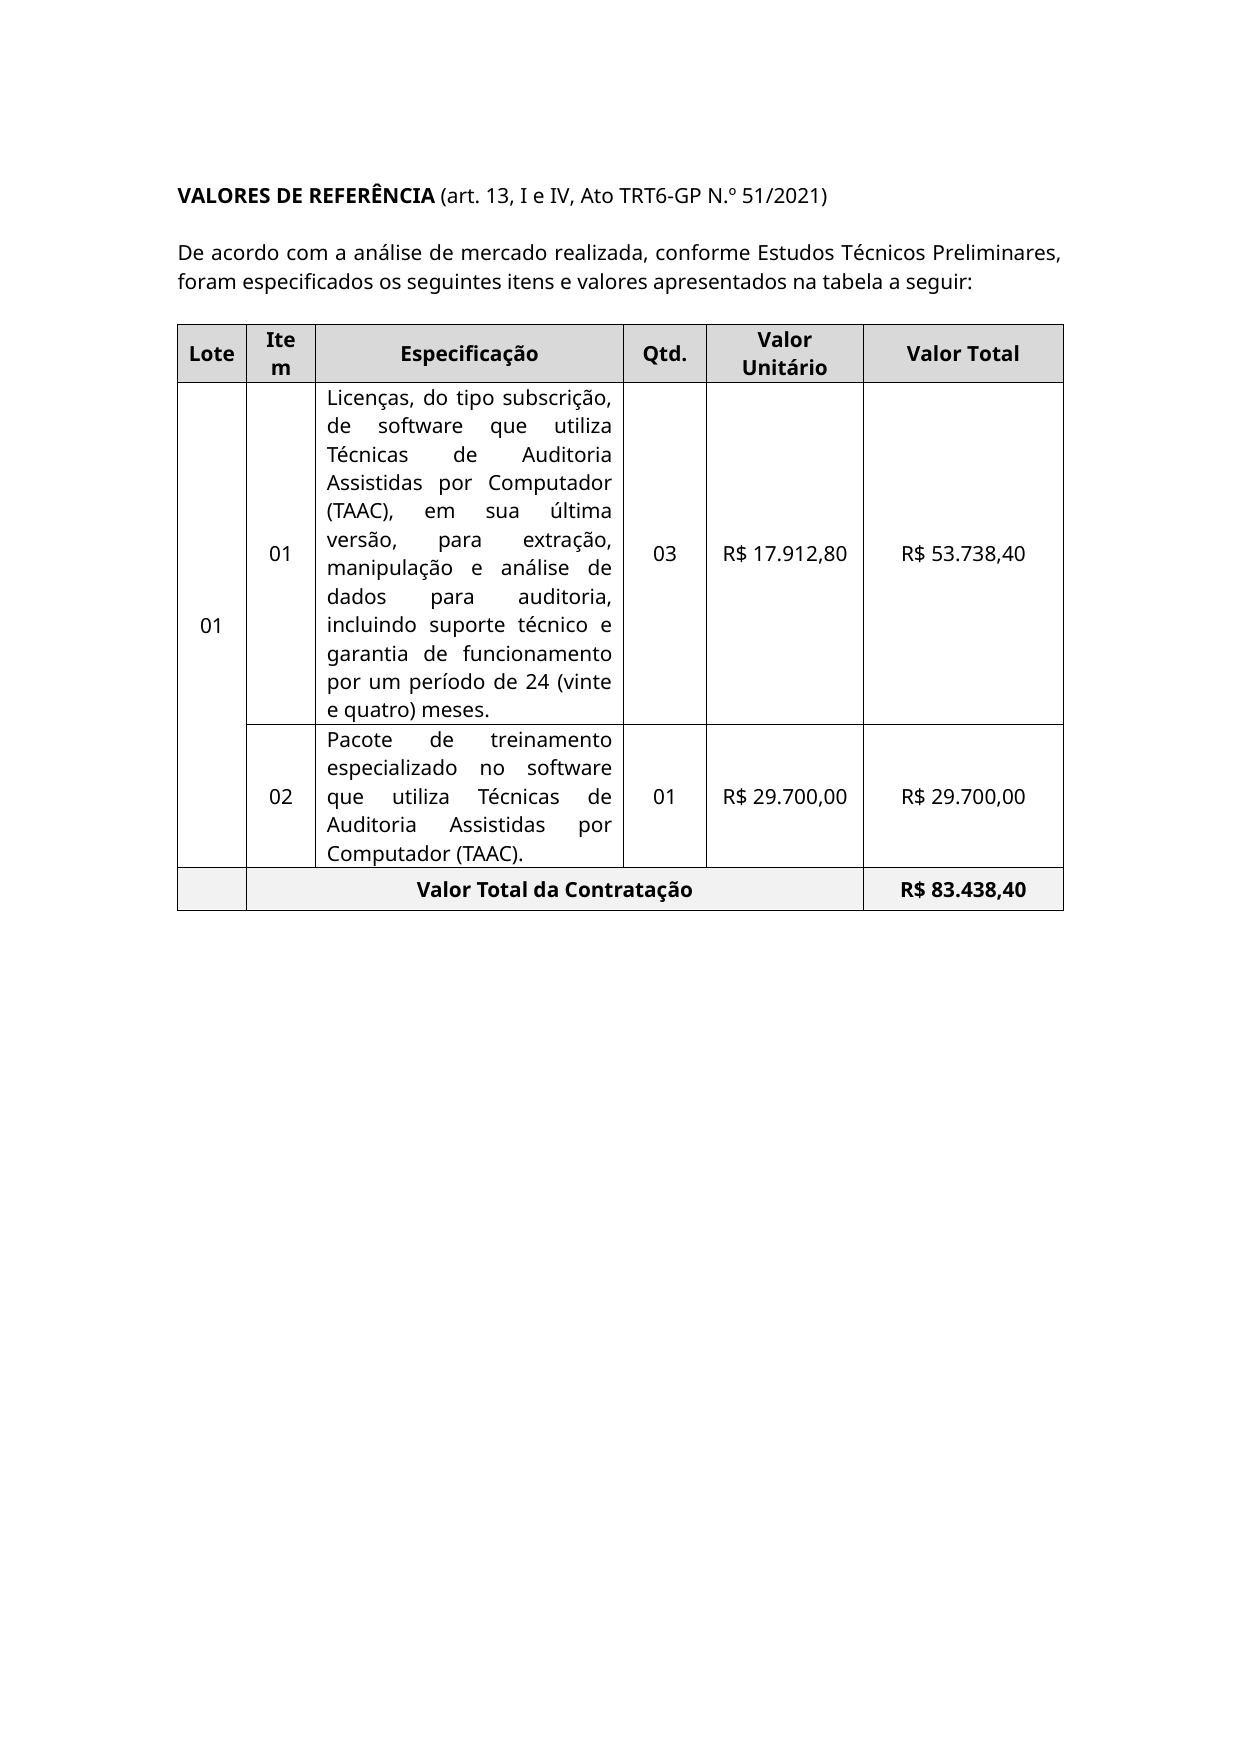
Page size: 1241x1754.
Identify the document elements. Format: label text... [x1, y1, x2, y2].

table_cell 01 [624, 725, 706, 867]
table_cell R$ 29.700,00 [864, 725, 1063, 867]
table_header Valor Total [864, 325, 1063, 382]
table_cell Valor Total da Contratação [247, 868, 863, 909]
table_header Lote [178, 325, 246, 382]
table_header Especificação [316, 325, 623, 382]
table_cell R$ 83.438,40 [864, 868, 1063, 909]
table_cell R$ 17.912,80 [707, 383, 863, 724]
table_cell [178, 868, 246, 909]
text VALORES DE REFERÊNCIA (art. 13, I e IV, Ato TRT6-GP N.º 51/2021) [177, 182, 1063, 210]
table_cell 01 [247, 383, 315, 724]
table_cell R$ 29.700,00 [707, 725, 863, 867]
table_header Valor Unitário [707, 325, 863, 382]
table_header Item [247, 325, 315, 382]
table_cell Licenças, do tipo subscrição, de software que utiliza Técnicas de Auditoria Assistidas por Computador (TAAC), em sua última versão, para extração, manipulação e análise de dados para auditoria, incluindo suporte técnico e garantia de funcionamento por um período de 24 (vinte e quatro) meses. [316, 383, 623, 724]
table_cell R$ 53.738,40 [864, 383, 1063, 724]
table_cell Pacote de treinamento especializado no software que utiliza Técnicas de Auditoria Assistidas por Computador (TAAC). [316, 725, 623, 867]
table_header Qtd. [624, 325, 706, 382]
table_cell 01 [178, 383, 246, 867]
table_cell 02 [247, 725, 315, 867]
text De acordo com a análise de mercado realizada, conforme Estudos Técnicos Preliminares, foram especificados os seguintes itens e valores apresentados na tabela a seguir: [177, 238, 1063, 295]
table_cell 03 [624, 383, 706, 724]
